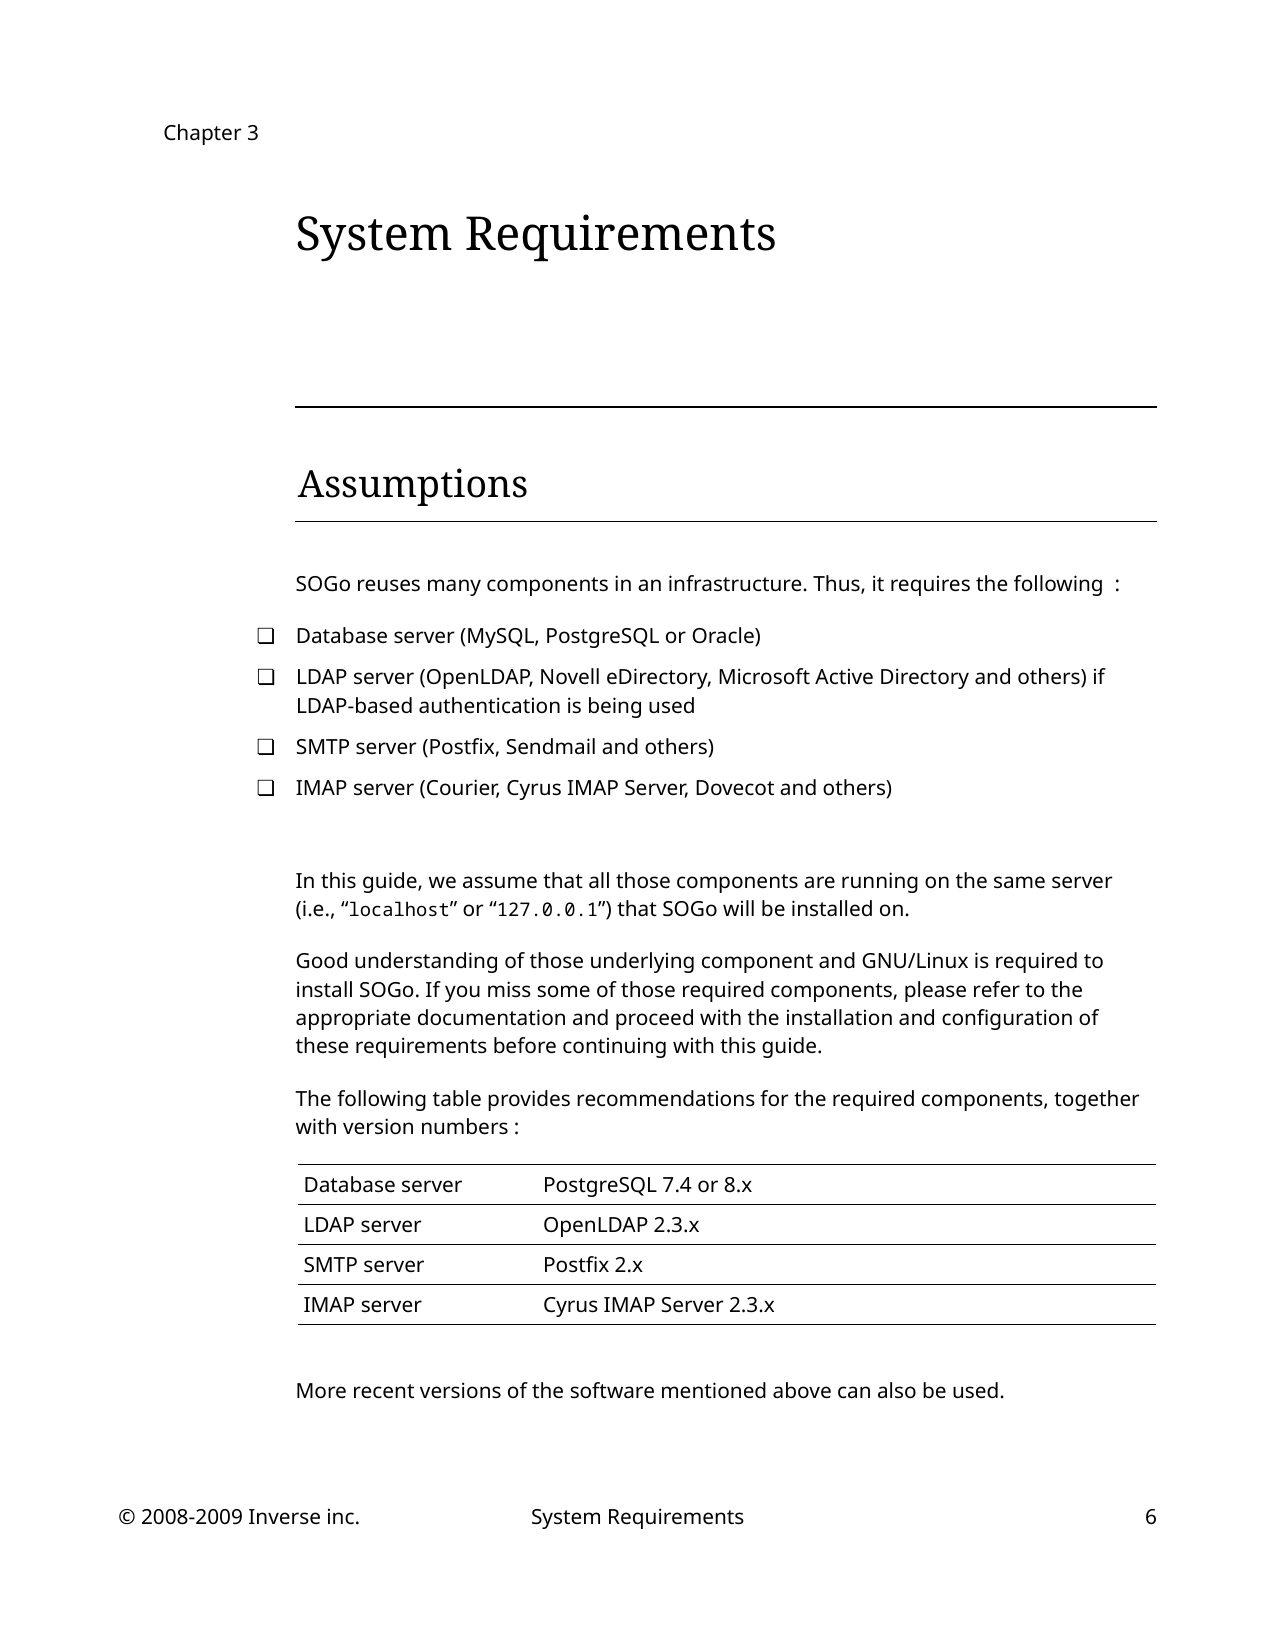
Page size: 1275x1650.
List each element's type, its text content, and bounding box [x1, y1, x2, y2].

list ❏ IMAP server (Courier, Cyrus IMAP Server, Dovecot and others) [256, 773, 1157, 801]
text The following table provides recommendations for the required components, together with version numbers : [295, 1084, 1157, 1141]
subtitle System Requirements [295, 201, 1157, 406]
subtitle Assumptions [295, 458, 1157, 521]
list ❏ Database server (MySQL, PostgreSQL or Oracle) [256, 622, 1157, 650]
list ❏ LDAP server (OpenLDAP, Novell eDirectory, Microsoft Active Directory and others) if LDAP-based authentication is being used [228, 662, 1157, 719]
table_cell Postfix 2.x [537, 1245, 1156, 1284]
table_cell OpenLDAP 2.3.x [537, 1205, 1156, 1244]
table_cell Cyrus IMAP Server 2.3.x [537, 1285, 1156, 1324]
text In this guide, we assume that all those components are running on the same server (i.e., “localhost” or “127.0.0.1”) that SOGo will be installed on. [295, 866, 1157, 923]
list ❏ SMTP server (Postfix, Sendmail and others) [256, 732, 1157, 760]
table_cell IMAP server [298, 1285, 537, 1324]
table_header Database server [298, 1165, 537, 1204]
text More recent versions of the software mentioned above can also be used. [295, 1376, 1157, 1405]
text SOGo reuses many components in an infrastructure. Thus, it requires the following : [295, 569, 1157, 598]
table_cell LDAP server [298, 1205, 537, 1244]
table_header PostgreSQL 7.4 or 8.x [537, 1165, 1156, 1204]
text Good understanding of those underlying component and GNU/Linux is required to install SOGo. If you miss some of those required components, please refer to the appropriate documentation and proceed with the installation and configuration of these requirements before continuing with this guide. [295, 946, 1157, 1060]
table_cell SMTP server [298, 1245, 537, 1284]
